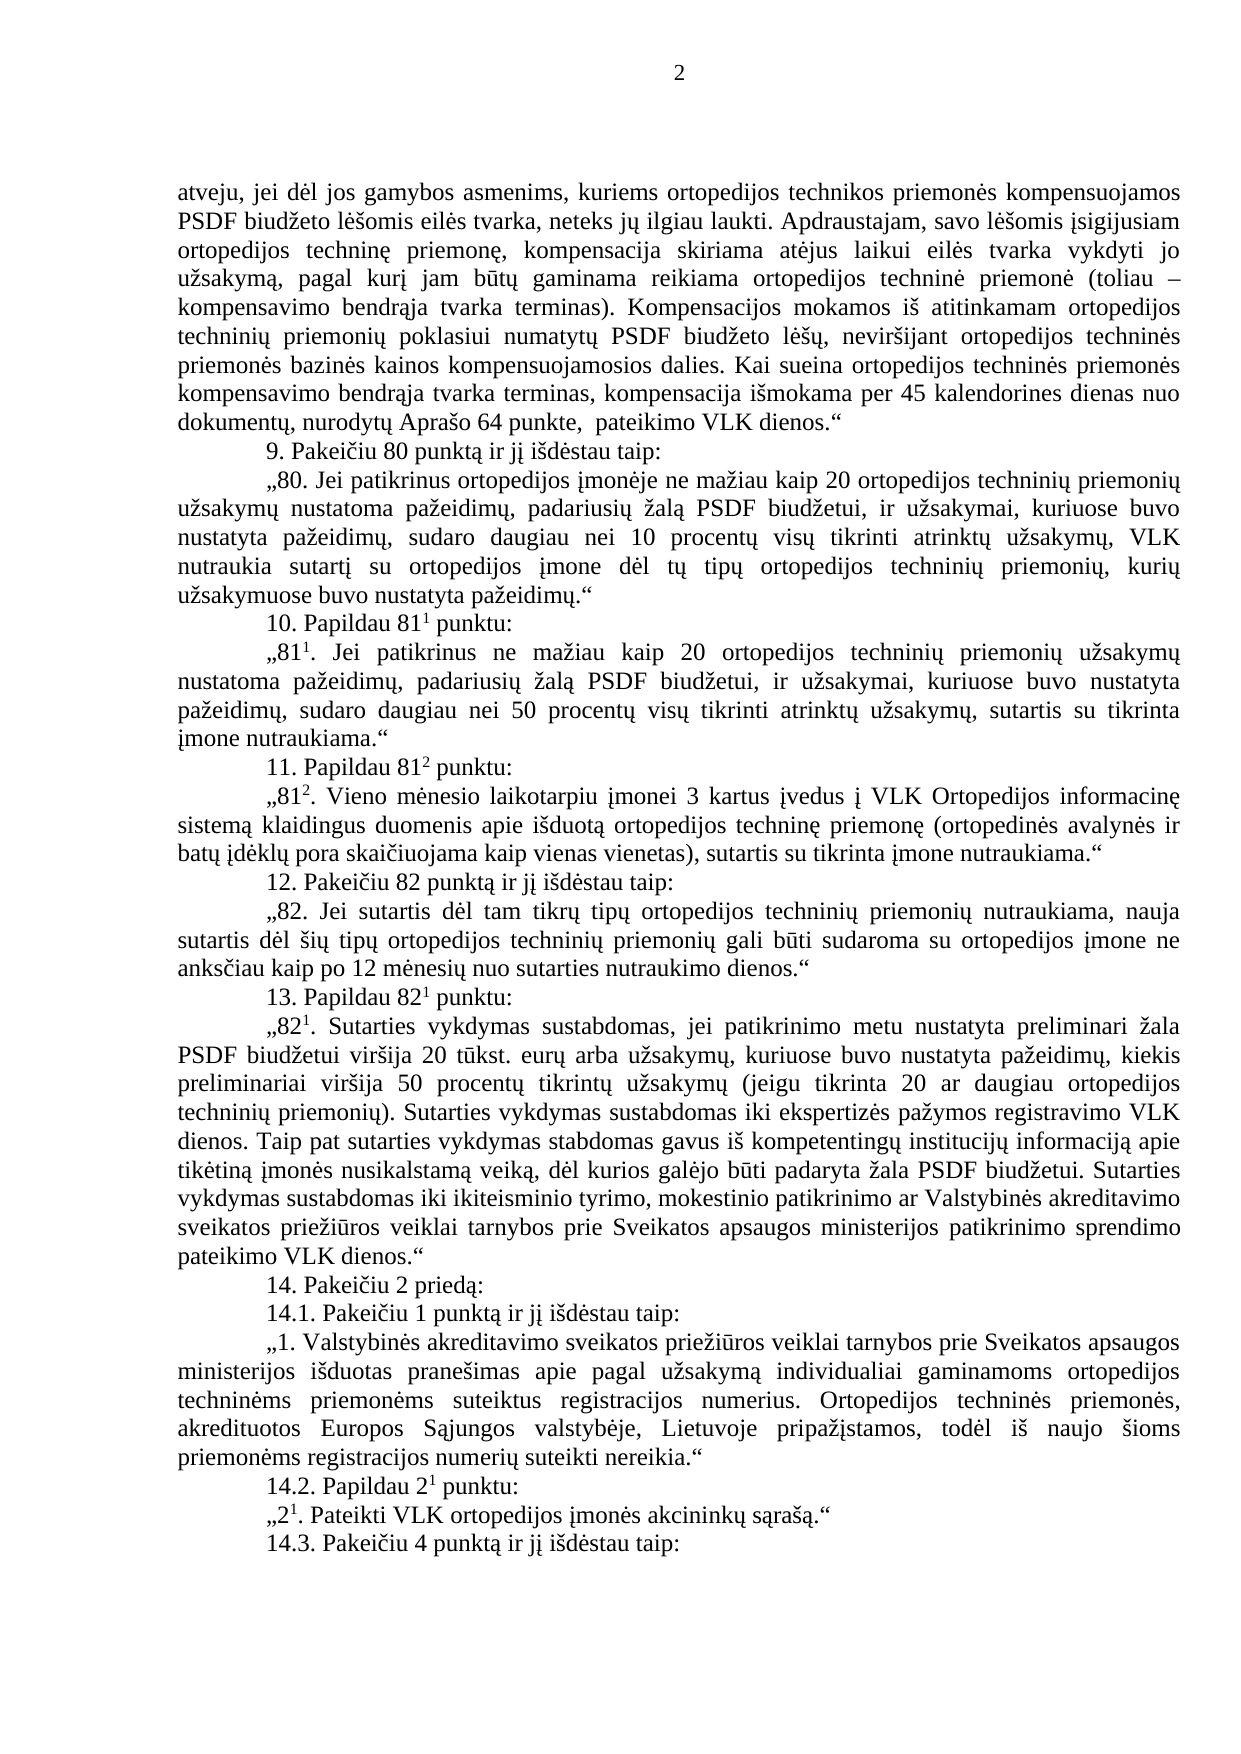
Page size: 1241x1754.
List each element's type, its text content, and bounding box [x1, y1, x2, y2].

text „21. Pateikti VLK ortopedijos įmonės akcininkų sąrašą.“ [177, 1500, 1181, 1528]
text 14.2. Papildau 21 punktu: [177, 1471, 1181, 1500]
text 14. Pakeičiu 2 priedą: [177, 1270, 1181, 1298]
text 14.1. Pakeičiu 1 punktą ir jį išdėstau taip: [177, 1298, 1181, 1327]
text 10. Papildau 811 punktu: [177, 608, 1181, 637]
text atveju, jei dėl jos gamybos asmenims, kuriems ortopedijos technikos priemonės kompensuojamos PSDF biudžeto lėšomis eilės tvarka, neteks jų ilgiau laukti. Apdraustajam, savo lėšomis įsigijusiam ortopedijos techninę priemonę, kompensacija skiriama atėjus laikui eilės tvarka vykdyti jo užsakymą, pagal kurį jam būtų gaminama reikiama ortopedijos techninė priemonė (toliau – kompensavimo bendrąja tvarka terminas). Kompensacijos mokamos iš atitinkamam ortopedijos techninių priemonių poklasiui numatytų PSDF biudžeto lėšų, neviršijant ortopedijos techninės priemonės bazinės kainos kompensuojamosios dalies. Kai sueina ortopedijos techninės priemonės kompensavimo bendrąja tvarka terminas, kompensacija išmokama per 45 kalendorines dienas nuo dokumentų, nurodytų Aprašo 64 punkte, pateikimo VLK dienos.“ [177, 177, 1181, 436]
text „811. Jei patikrinus ne mažiau kaip 20 ortopedijos techninių priemonių užsakymų nustatoma pažeidimų, padariusių žalą PSDF biudžetui, ir užsakymai, kuriuose buvo nustatyta pažeidimų, sudaro daugiau nei 50 procentų visų tikrinti atrinktų užsakymų, sutartis su tikrinta įmone nutraukiama.“ [177, 637, 1181, 752]
text „821. Sutarties vykdymas sustabdomas, jei patikrinimo metu nustatyta preliminari žala PSDF biudžetui viršija 20 tūkst. eurų arba užsakymų, kuriuose buvo nustatyta pažeidimų, kiekis preliminariai viršija 50 procentų tikrintų užsakymų (jeigu tikrinta 20 ar daugiau ortopedijos techninių priemonių). Sutarties vykdymas sustabdomas iki ekspertizės pažymos registravimo VLK dienos. Taip pat sutarties vykdymas stabdomas gavus iš kompetentingų institucijų informaciją apie tikėtiną įmonės nusikalstamą veiką, dėl kurios galėjo būti padaryta žala PSDF biudžetui. Sutarties vykdymas sustabdomas iki ikiteisminio tyrimo, mokestinio patikrinimo ar Valstybinės akreditavimo sveikatos priežiūros veiklai tarnybos prie Sveikatos apsaugos ministerijos patikrinimo sprendimo pateikimo VLK dienos.“ [177, 1011, 1181, 1270]
text „82. Jei sutartis dėl tam tikrų tipų ortopedijos techninių priemonių nutraukiama, nauja sutartis dėl šių tipų ortopedijos techninių priemonių gali būti sudaroma su ortopedijos įmone ne anksčiau kaip po 12 mėnesių nuo sutarties nutraukimo dienos.“ [177, 896, 1181, 982]
text 14.3. Pakeičiu 4 punktą ir jį išdėstau taip: [177, 1528, 1181, 1557]
text 12. Pakeičiu 82 punktą ir jį išdėstau taip: [177, 867, 1181, 896]
text „812. Vieno mėnesio laikotarpiu įmonei 3 kartus įvedus į VLK Ortopedijos informacinę sistemą klaidingus duomenis apie išduotą ortopedijos techninę priemonę (ortopedinės avalynės ir batų įdėklų pora skaičiuojama kaip vienas vienetas), sutartis su tikrinta įmone nutraukiama.“ [177, 781, 1181, 867]
text „80. Jei patikrinus ortopedijos įmonėje ne mažiau kaip 20 ortopedijos techninių priemonių užsakymų nustatoma pažeidimų, padariusių žalą PSDF biudžetui, ir užsakymai, kuriuose buvo nustatyta pažeidimų, sudaro daugiau nei 10 procentų visų tikrinti atrinktų užsakymų, VLK nutraukia sutartį su ortopedijos įmone dėl tų tipų ortopedijos techninių priemonių, kurių užsakymuose buvo nustatyta pažeidimų.“ [177, 465, 1181, 608]
text 11. Papildau 812 punktu: [177, 752, 1181, 781]
text 13. Papildau 821 punktu: [177, 982, 1181, 1011]
text 9. Pakeičiu 80 punktą ir jį išdėstau taip: [177, 436, 1181, 465]
text „1. Valstybinės akreditavimo sveikatos priežiūros veiklai tarnybos prie Sveikatos apsaugos ministerijos išduotas pranešimas apie pagal užsakymą individualiai gaminamoms ortopedijos techninėms priemonėms suteiktus registracijos numerius. Ortopedijos techninės priemonės, akredituotos Europos Sąjungos valstybėje, Lietuvoje pripažįstamos, todėl iš naujo šioms priemonėms registracijos numerių suteikti nereikia.“ [177, 1327, 1181, 1471]
